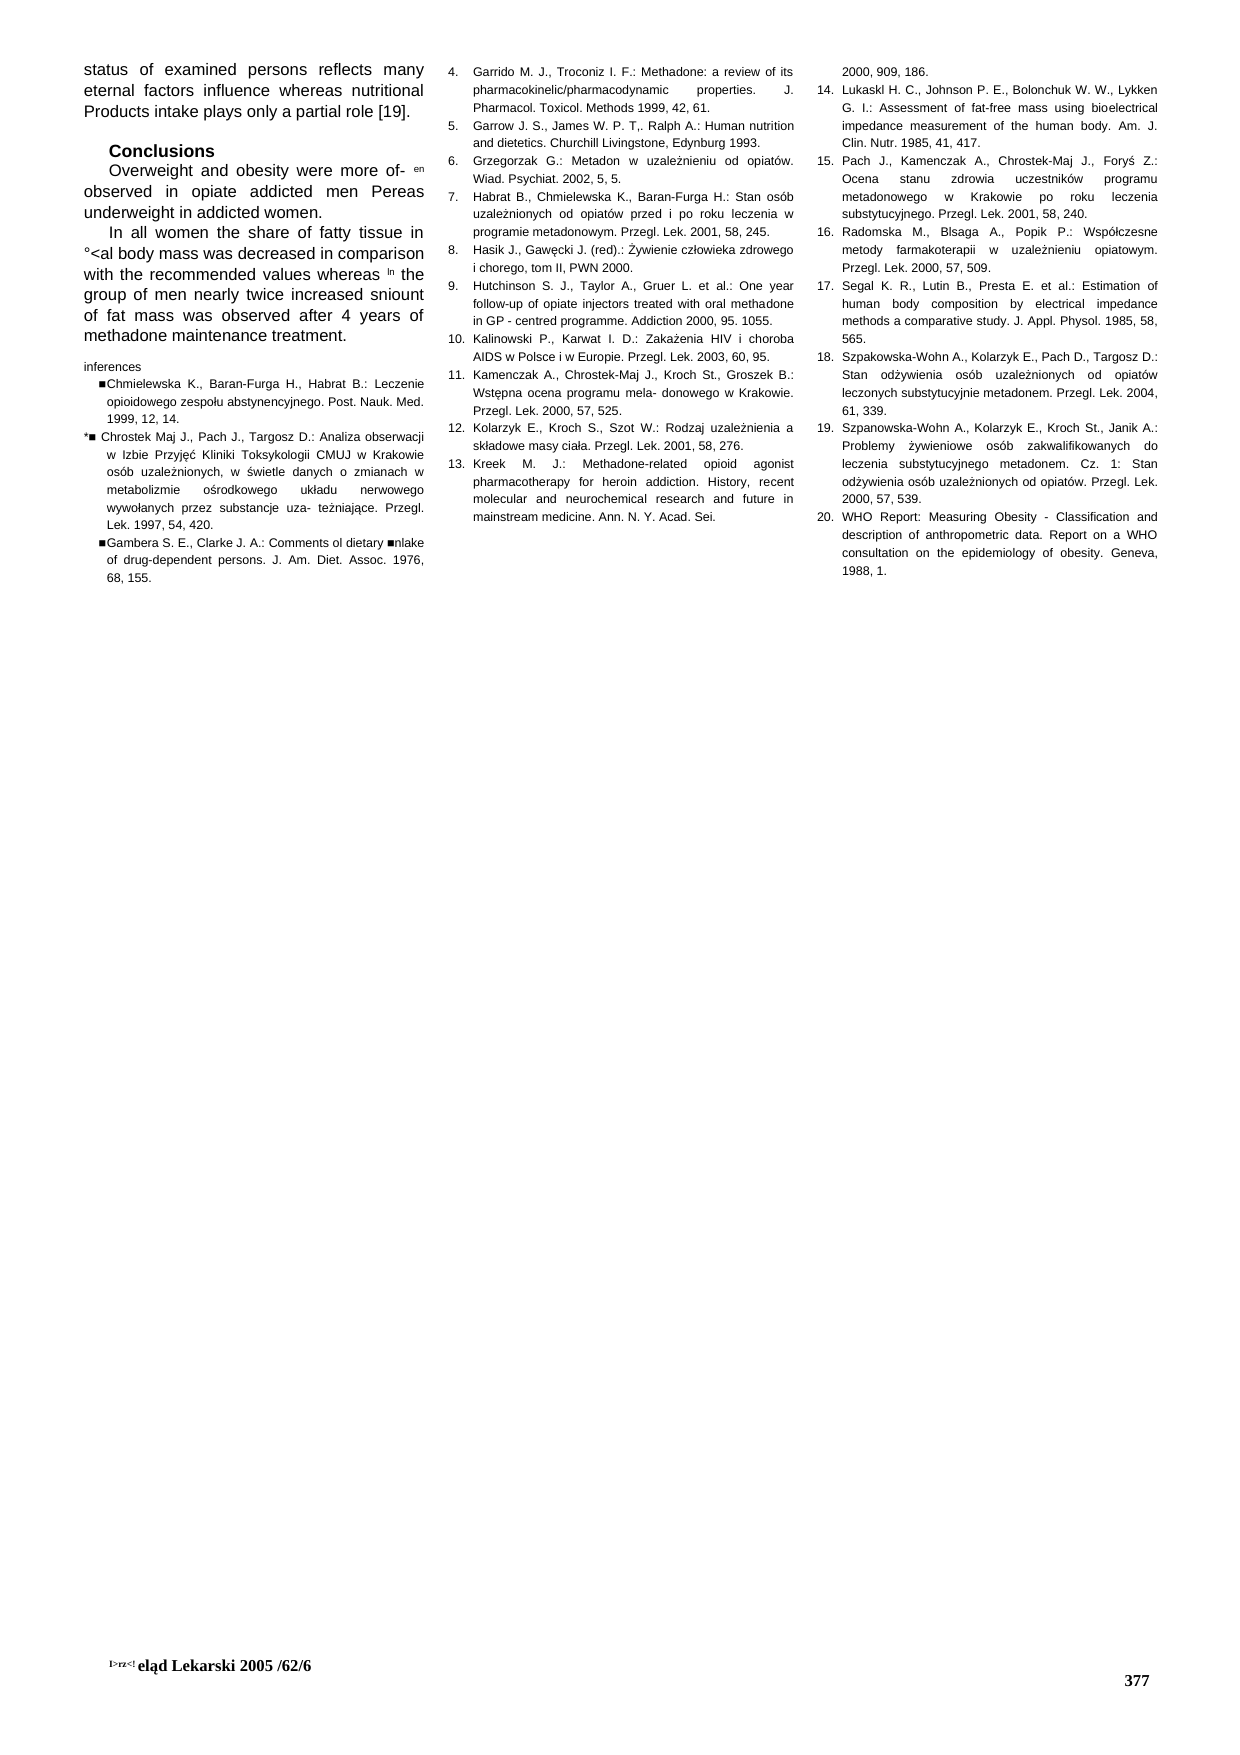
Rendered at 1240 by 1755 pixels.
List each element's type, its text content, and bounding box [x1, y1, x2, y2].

subtitle Conclusions [84, 141, 424, 161]
list Garrow J. S., James W. P. T,. Ralph A.: Human nutri­tion and dietetics. Churchill Livingstone, Edynburg 1993. [448, 118, 794, 150]
list Garrido M. J., Troconiz I. F.: Methadone: a review of its pharmacokinelic/pharmacodynamic properties. J. Pharmacol. Toxicol. Methods 1999, 42, 61. [448, 65, 794, 115]
list Kalinowski P., Karwat I. D.: Zakażenia HIV i choroba AIDS w Polsce i w Europie. Przegl. Lek. 2003, 60, 95. [448, 332, 794, 364]
text status of examined persons reflects many eternal factors influence whereas nutritional Products intake plays only a partial role [19]. [84, 60, 424, 121]
list Habrat B., Chmielewska K., Baran-Furga H.: Stan osób uzależnionych od opiatów przed i po roku leczenia w programie metadonowym. Przegl. Lek. 2001, 58, 245. [448, 189, 794, 239]
text 377 [1124, 1671, 1155, 1690]
text Overweight and obesity were more of- en observed in opiate addicted men Pereas underweight in addicted women. [84, 161, 424, 222]
list Hasik J., Gawęcki J. (red).: Żywienie człowieka zdrowego i chorego, tom II, PWN 2000. [448, 243, 794, 275]
list Lukaskl H. C., Johnson P. E., Bolonchuk W. W., Lykken G. I.: Assessment of fat-free mass using bio­electrical impedance measurement of the human body. Am. J. Clin. Nutr. 1985, 41, 417. [817, 82, 1158, 150]
list Segal K. R., Lutin B., Presta E. et al.: Estimation of human body composition by electrical impedance methods a comparative study. J. Appl. Physol. 1985, 58, 565. [817, 278, 1158, 346]
list Kreek M. J.: Methadone-related opioid agonist pharmacotherapy for heroin addiction. History, re­cent molecular and neurochemical research and future in mainstream medicine. Ann. N. Y. Acad. Sei. [448, 457, 794, 524]
text inferences [84, 359, 424, 374]
list Chmielewska K., Baran-Furga H., Habrat B.: Leczenie opioidowego zespołu abstynencyjnego. Post. Nauk. Med. 1999, 12, 14. [98, 377, 424, 427]
list Grzegorzak G.: Metadon w uzależnieniu od opiatów. Wiad. Psychiat. 2002, 5, 5. [448, 154, 794, 186]
list Pach J., Kamenczak A., Chrostek-Maj J., Foryś Z.: Ocena stanu zdrowia uczestników programu metadonowego w Krakowie po roku leczenia substytucyjnego. Przegl. Lek. 2001, 58, 240. [817, 154, 1158, 222]
list Hutchinson S. J., Taylor A., Gruer L. et al.: One year follow-up of opiate injectors treated with oral metha­done in GP - centred programme. Addiction 2000, 95. 1055. [448, 278, 794, 328]
list Radomska M., Blsaga A., Popik P.: Współczesne metody farmakoterapii w uzależnieniu opiatowym. Przegl. Lek. 2000, 57, 509. [817, 225, 1158, 275]
text 2000, 909, 186. [817, 65, 1158, 79]
list Kamenczak A., Chrostek-Maj J., Kroch St., Groszek B.: Wstępna ocena programu mela- donowego w Krakowie. Przegl. Lek. 2000, 57, 525. [448, 367, 794, 417]
list Szpanowska-Wohn A., Kolarzyk E., Kroch St., Janik A.: Problemy żywieniowe osób zakwali­fikowanych do leczenia substytucyjnego meta­donem. Cz. 1: Stan odżywienia osób uzależnionych od opiatów. Przegl. Lek. 2000, 57, 539. [817, 421, 1158, 507]
list Kolarzyk E., Kroch S., Szot W.: Rodzaj uzależnienia a składowe masy ciała. Przegl. Lek. 2001, 58, 276. [448, 421, 794, 453]
text *■ Chrostek Maj J., Pach J., Targosz D.: Analiza obserwacji w Izbie Przyjęć Kliniki Toksykologii CMUJ w Krakowie osób uzależnionych, w świetle danych o zmianach w metabolizmie ośrodkowego układu nerwowego wywołanych przez substancje uza- teżniające. Przegl. Lek. 1997, 54, 420. [84, 430, 424, 532]
text I>rz<! eląd Lekarski 2005 /62/6 [79, 1656, 311, 1675]
list Szpakowska-Wohn A., Kolarzyk E., Pach D., Targosz D.: Stan odżywienia osób uzależnionych od opiatów leczonych substytucyjnie metadonem. Przegl. Lek. 2004, 61, 339. [817, 350, 1158, 417]
list WHO Report: Measuring Obesity - Classification and description of anthropometric data. Report on a WHO consultation on the epidemiology of obes­ity. Geneva, 1988, 1. [817, 510, 1158, 578]
list Gambera S. E., Clarke J. A.: Comments ol dietary ■nlake of drug-dependent persons. J. Am. Diet. Assoc. 1976, 68, 155. [98, 535, 424, 585]
text In all women the share of fatty tissue in °<al body mass was decreased in compari­son with the recommended values whereas ln the group of men nearly twice increased sniount of fat mass was observed after 4 years of methadone maintenance treatment. [84, 223, 424, 345]
